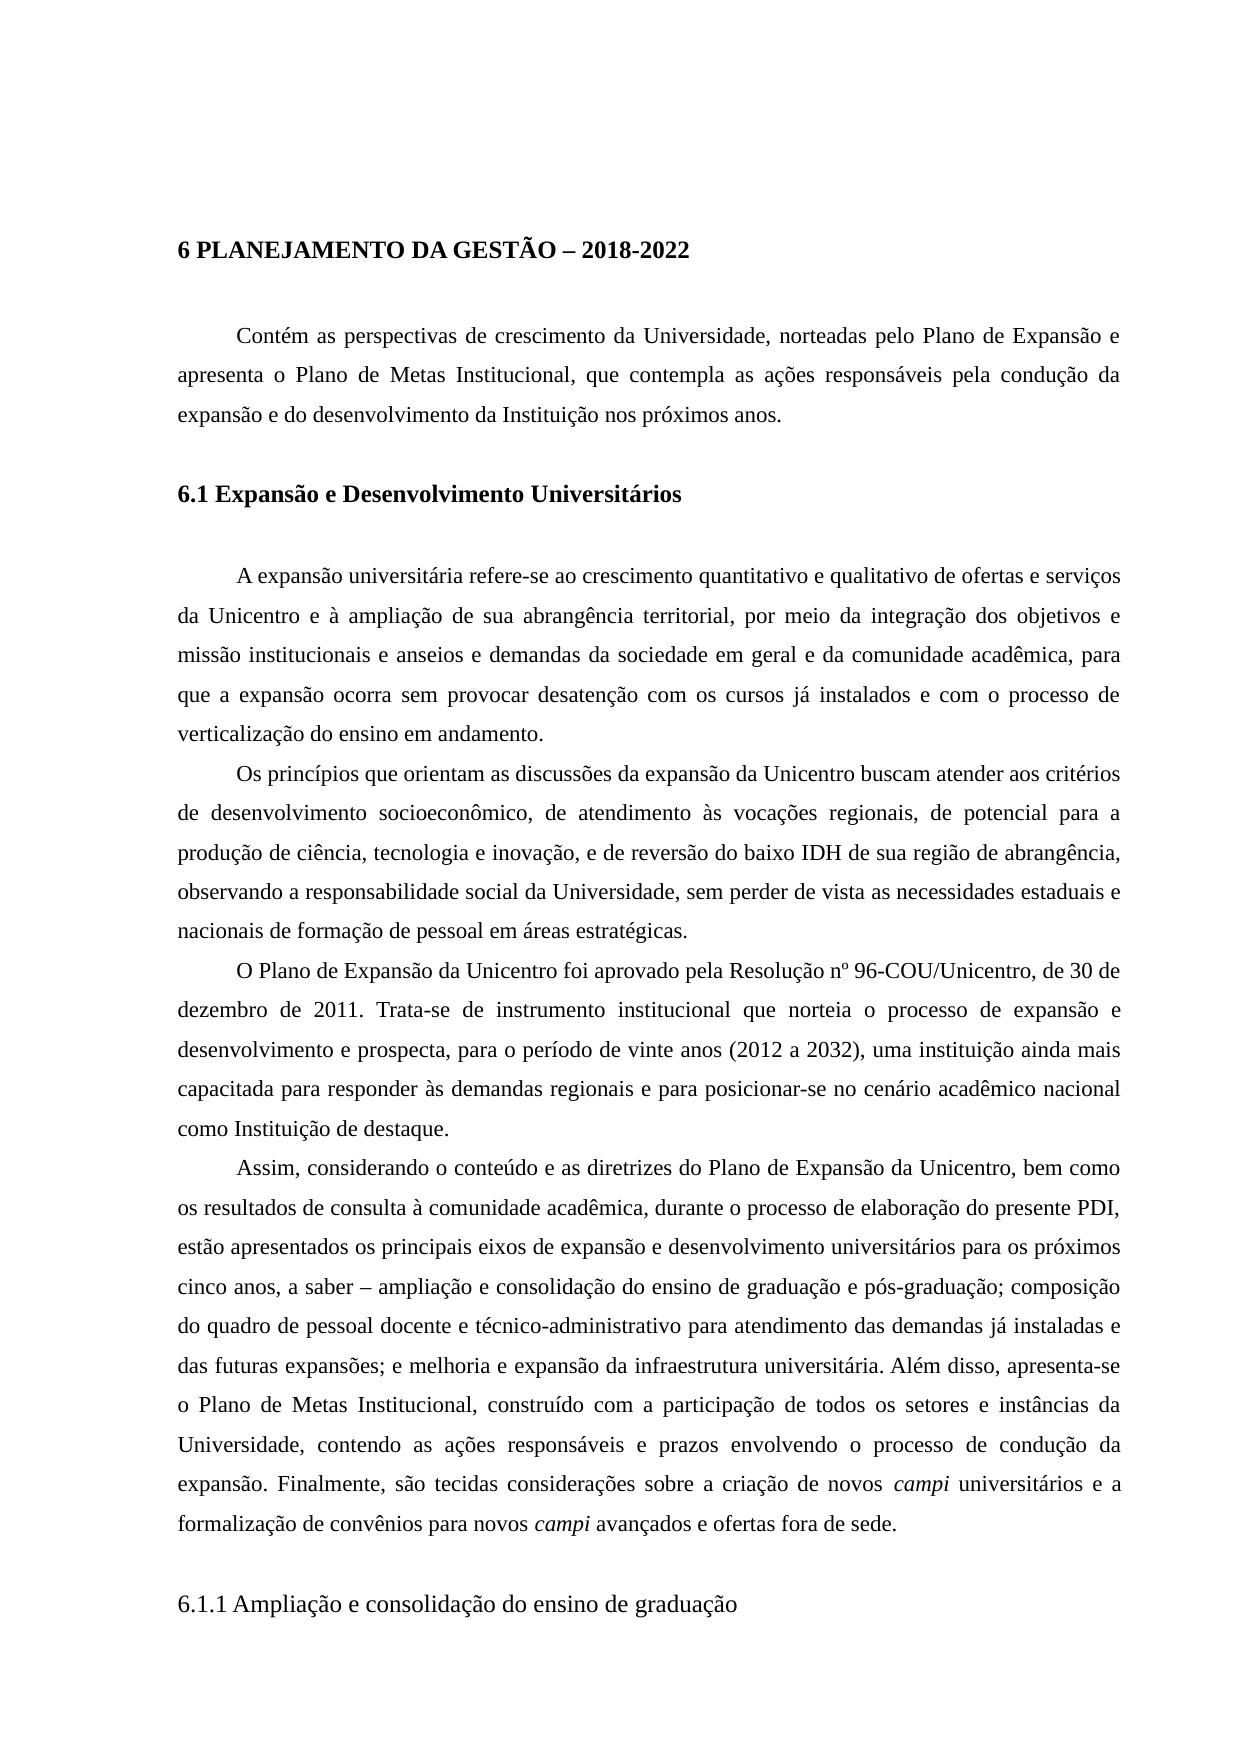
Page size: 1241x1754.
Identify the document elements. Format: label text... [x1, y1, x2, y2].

text O Plano de Expansão da Unicentro foi aprovado pela Resolução nº 96-COU/Unicentro, de 30 de dezembro de 2011. Trata-se de instrumento institucional que norteia o processo de expansão e desenvolvimento e prospecta, para o período de vinte anos (2012 a 2032), uma instituição ainda mais capacitada para responder às demandas regionais e para posicionar-se no cenário acadêmico nacional como Instituição de destaque. [177, 957, 1122, 1141]
text Os princípios que orientam as discussões da expansão da Unicentro buscam atender aos critérios de desenvolvimento socioeconômico, de atendimento às vocações regionais, de potencial para a produção de ciência, tecnologia e inovação, e de reversão do baixo IDH de sua região de abrangência, observando a responsabilidade social da Universidade, sem perder de vista as necessidades estaduais e nacionais de formação de pessoal em áreas estratégicas. [177, 759, 1122, 944]
text 6.1 Expansão e Desenvolvimento Universitários [177, 479, 1122, 508]
text Contém as perspectivas de crescimento da Universidade, norteadas pelo Plano de Expansão e apresenta o Plano de Metas Institucional, que contempla as ações responsáveis pela condução da expansão e do desenvolvimento da Instituição nos próximos anos. [177, 322, 1122, 427]
text 6.1.1 Ampliação e consolidação do ensino de graduação [177, 1589, 1122, 1617]
text 6 PLANEJAMENTO DA GESTÃO – 2018-2022 [177, 235, 1122, 264]
text A expansão universitária refere-se ao crescimento quantitativo e qualitativo de ofertas e serviços da Unicentro e à ampliação de sua abrangência territorial, por meio da integração dos objetivos e missão institucionais e anseios e demandas da sociedade em geral e da comunidade acadêmica, para que a expansão ocorra sem provocar desatenção com os cursos já instalados e com o processo de verticalização do ensino em andamento. [177, 562, 1122, 746]
text Assim, considerando o conteúdo e as diretrizes do Plano de Expansão da Unicentro, bem como os resultados de consulta à comunidade acadêmica, durante o processo de elaboração do presente PDI, estão apresentados os principais eixos de expansão e desenvolvimento universitários para os próximos cinco anos, a saber – ampliação e consolidação do ensino de graduação e pós-graduação; composição do quadro de pessoal docente e técnico-administrativo para atendimento das demandas já instaladas e das futuras expansões; e melhoria e expansão da infraestrutura universitária. Além disso, apresenta-se o Plano de Metas Institucional, construído com a participação de todos os setores e instâncias da Universidade, contendo as ações responsáveis e prazos envolvendo o processo de condução da expansão. Finalmente, são tecidas considerações sobre a criação de novos campi universitários e a formalização de convênios para novos campi avançados e ofertas fora de sede. [177, 1154, 1122, 1536]
